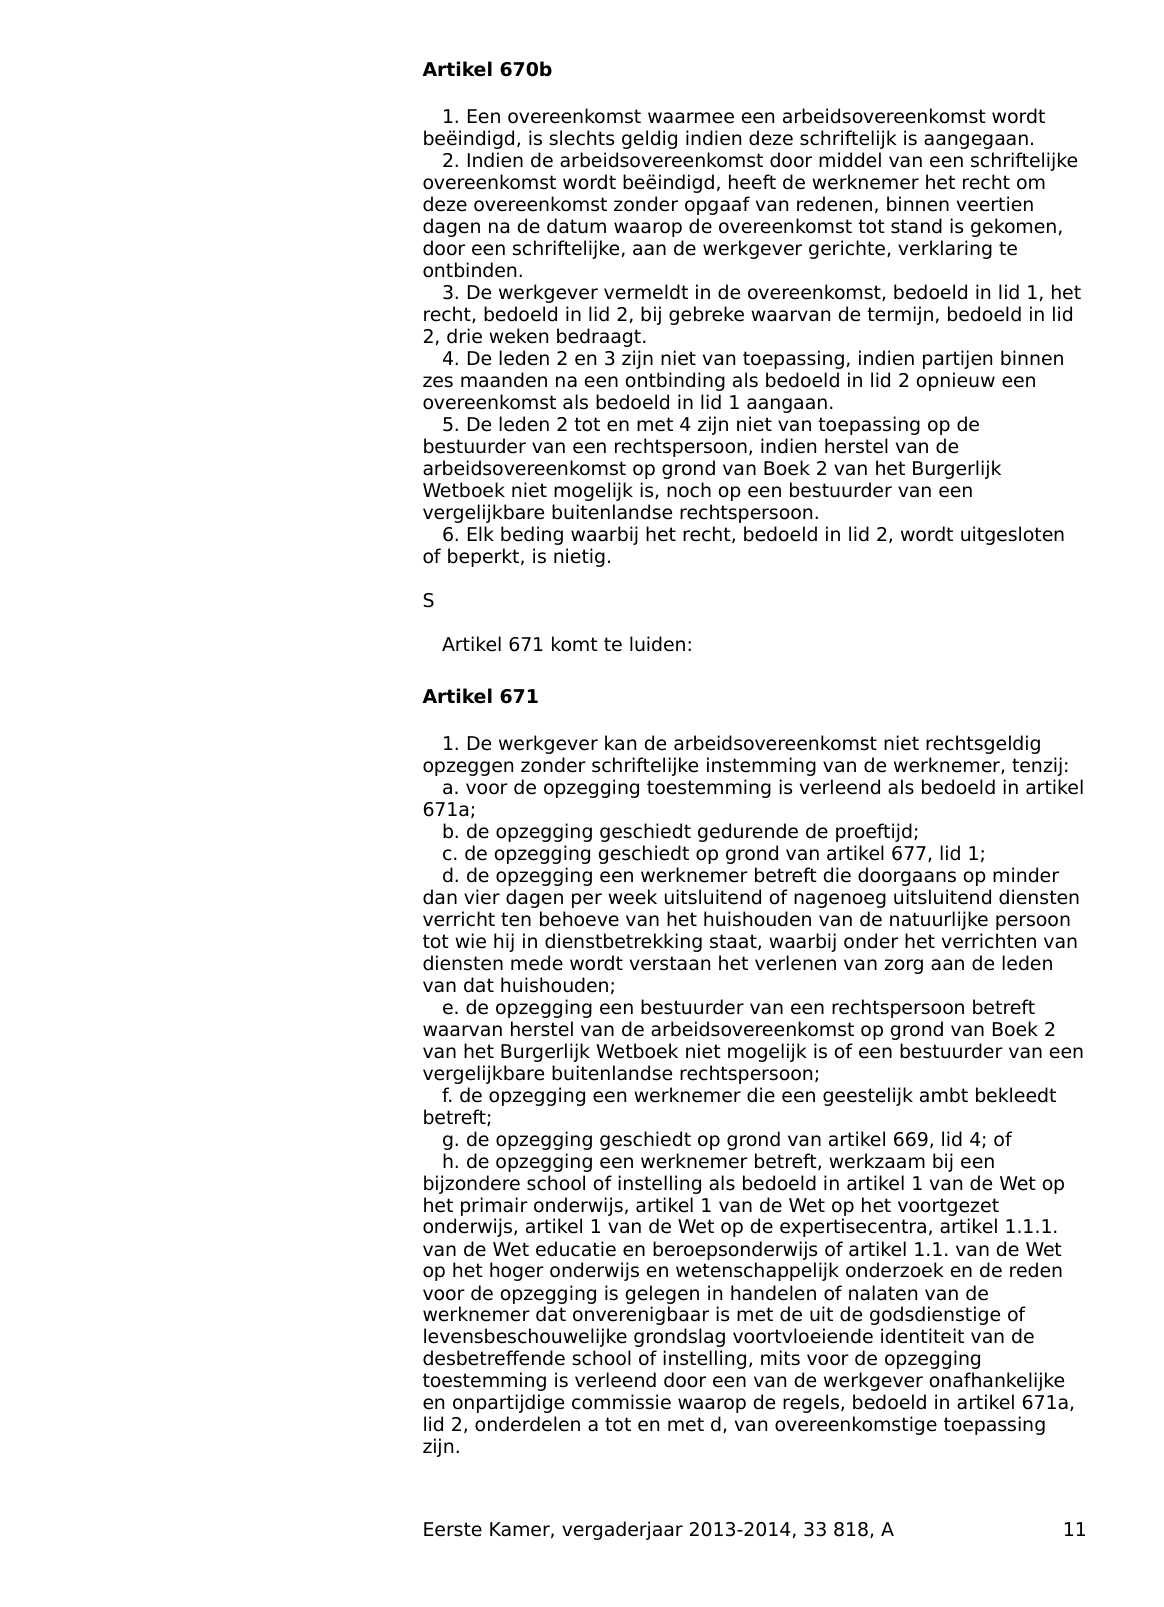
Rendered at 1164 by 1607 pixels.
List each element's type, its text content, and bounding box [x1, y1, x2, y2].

text 6. Elk beding waarbij het recht, bedoeld in lid 2, wordt uitgesloten of beperkt, is nietig. [422, 524, 1087, 568]
subtitle Artikel 670b [422, 59, 1087, 81]
text d. de opzegging een werknemer betreft die doorgaans op minder dan vier dagen per week uitsluitend of nagenoeg uitsluitend diensten verricht ten behoeve van het huishouden van de natuurlijke persoon tot wie hij in dienstbetrekking staat, waarbij onder het verrichten van diensten mede wordt verstaan het verlenen van zorg aan de leden van dat huishouden; [422, 865, 1087, 997]
text 4. De leden 2 en 3 zijn niet van toepassing, indien partijen binnen zes maanden na een ontbinding als bedoeld in lid 2 opnieuw een overeenkomst als bedoeld in lid 1 aangaan. [422, 348, 1087, 414]
text 1. Een overeenkomst waarmee een arbeidsovereenkomst wordt beëindigd, is slechts geldig indien deze schriftelijk is aangegaan. [422, 106, 1087, 150]
text 3. De werkgever vermeldt in de overeenkomst, bedoeld in lid 1, het recht, bedoeld in lid 2, bij gebreke waarvan de termijn, bedoeld in lid 2, drie weken bedraagt. [422, 282, 1087, 348]
text g. de opzegging geschiedt op grond van artikel 669, lid 4; of [422, 1128, 1087, 1151]
text 1. De werkgever kan de arbeidsovereenkomst niet rechtsgeldig opzeggen zonder schriftelijke instemming van de werknemer, tenzij: [422, 733, 1087, 777]
subtitle Artikel 671 [422, 686, 1087, 708]
text h. de opzegging een werknemer betreft, werkzaam bij een bijzondere school of instelling als bedoeld in artikel 1 van de Wet op het primair onderwijs, artikel 1 van de Wet op het voortgezet onderwijs, artikel 1 van de Wet op de expertisecentra, artikel 1.1.1. van de Wet educatie en beroepsonderwijs of artikel 1.1. van de Wet op het hoger onderwijs en wetenschappelijk onderzoek en de reden voor de opzegging is gelegen in handelen of nalaten van de werknemer dat onverenigbaar is met de uit de godsdienstige of levensbeschouwelijke grondslag voortvloeiende identiteit van de desbetreffende school of instelling, mits voor de opzegging toestemming is verleend door een van de werkgever onafhankelijke en onpartijdige commissie waarop de regels, bedoeld in artikel 671a, lid 2, onderdelen a tot en met d, van overeenkomstige toepassing zijn. [422, 1151, 1087, 1458]
text 2. Indien de arbeidsovereenkomst door middel van een schriftelijke overeenkomst wordt beëindigd, heeft de werknemer het recht om deze overeenkomst zonder opgaaf van redenen, binnen veertien dagen na de datum waarop de overeenkomst tot stand is gekomen, door een schriftelijke, aan de werkgever gerichte, verklaring te ontbinden. [422, 150, 1087, 282]
text 5. De leden 2 tot en met 4 zijn niet van toepassing op de bestuurder van een rechtspersoon, indien herstel van de arbeidsovereenkomst op grond van Boek 2 van het Burgerlijk Wetboek niet mogelijk is, noch op een bestuurder van een vergelijkbare buitenlandse rechtspersoon. [422, 414, 1087, 524]
text b. de opzegging geschiedt gedurende de proeftijd; [422, 821, 1087, 843]
text f. de opzegging een werknemer die een geestelijk ambt bekleedt betreft; [422, 1084, 1087, 1128]
text S [422, 590, 1087, 612]
text e. de opzegging een bestuurder van een rechtspersoon betreft waarvan herstel van de arbeidsovereenkomst op grond van Boek 2 van het Burgerlijk Wetboek niet mogelijk is of een bestuurder van een vergelijkbare buitenlandse rechtspersoon; [422, 997, 1087, 1084]
text c. de opzegging geschiedt op grond van artikel 677, lid 1; [422, 843, 1087, 865]
text a. voor de opzegging toestemming is verleend als bedoeld in artikel 671a; [422, 777, 1087, 821]
text Artikel 671 komt te luiden: [422, 634, 1087, 656]
